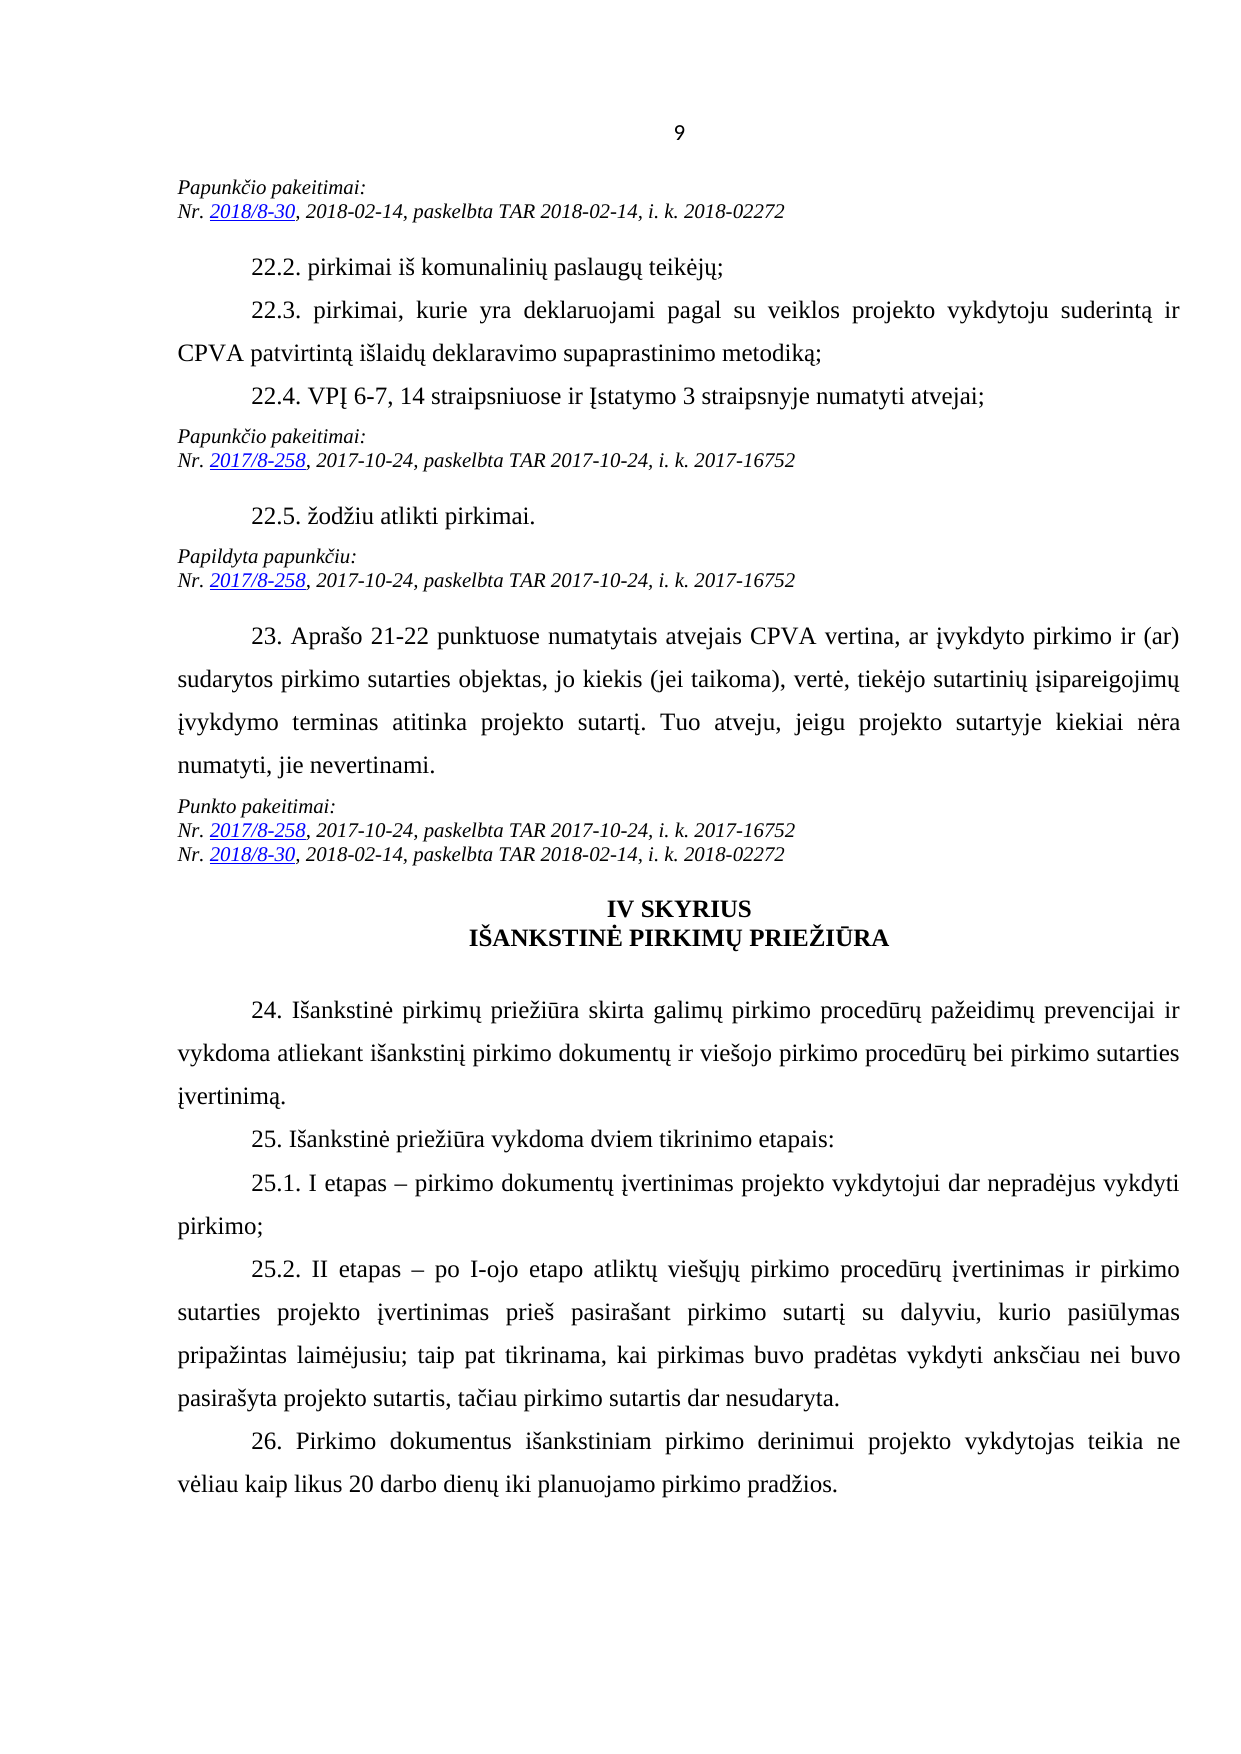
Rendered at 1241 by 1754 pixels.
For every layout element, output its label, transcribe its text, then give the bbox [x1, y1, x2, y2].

text Nr. 2017/8-258, 2017-10-24, paskelbta TAR 2017-10-24, i. k. 2017-16752 [177, 568, 1181, 592]
text Nr. 2017/8-258, 2017-10-24, paskelbta TAR 2017-10-24, i. k. 2017-16752 [177, 818, 1181, 842]
text Punkto pakeitimai: [177, 794, 1181, 818]
text Nr. 2018/8-30, 2018-02-14, paskelbta TAR 2018-02-14, i. k. 2018-02272 [177, 842, 1181, 866]
text 23. Aprašo 21-22 punktuose numatytais atvejais CPVA vertina, ar įvykdyto pirkimo ir (ar) sudarytos pirkimo sutarties objektas, jo kiekis (jei taikoma), vertė, tiekėjo sutartinių įsipareigojimų įvykdymo terminas atitinka projekto sutartį. Tuo atveju, jeigu projekto sutartyje kiekiai nėra numatyti, jie nevertinami. [177, 621, 1181, 779]
text 25.1. I etapas – pirkimo dokumentų įvertinimas projekto vykdytojui dar nepradėjus vykdyti pirkimo; [177, 1168, 1181, 1239]
text 22.4. VPĮ 6-7, 14 straipsniuose ir Įstatymo 3 straipsnyje numatyti atvejai; [177, 381, 1181, 410]
text 22.5. žodžiu atlikti pirkimai. [251, 501, 1181, 530]
text IŠANKSTINĖ PIRKIMŲ PRIEŽIŪRA [177, 923, 1181, 952]
text IV SKYRIUS [177, 894, 1181, 923]
text 24. Išankstinė pirkimų priežiūra skirta galimų pirkimo procedūrų pažeidimų prevencijai ir vykdoma atliekant išankstinį pirkimo dokumentų ir viešojo pirkimo procedūrų bei pirkimo sutarties įvertinimą. [177, 995, 1181, 1110]
text Nr. 2018/8-30, 2018-02-14, paskelbta TAR 2018-02-14, i. k. 2018-02272 [177, 199, 1181, 223]
text Nr. 2017/8-258, 2017-10-24, paskelbta TAR 2017-10-24, i. k. 2017-16752 [177, 448, 1181, 472]
text 25.2. II etapas – po I-ojo etapo atliktų viešųjų pirkimo procedūrų įvertinimas ir pirkimo sutarties projekto įvertinimas prieš pasirašant pirkimo sutartį su dalyviu, kurio pasiūlymas pripažintas laimėjusiu; taip pat tikrinama, kai pirkimas buvo pradėtas vykdyti anksčiau nei buvo pasirašyta projekto sutartis, tačiau pirkimo sutartis dar nesudaryta. [177, 1254, 1181, 1412]
text 22.2. pirkimai iš komunalinių paslaugų teikėjų; [177, 252, 1181, 281]
text 22.3. pirkimai, kurie yra deklaruojami pagal su veiklos projekto vykdytoju suderintą ir CPVA patvirtintą išlaidų deklaravimo supaprastinimo metodiką; [177, 295, 1181, 367]
text 26. Pirkimo dokumentus išankstiniam pirkimo derinimui projekto vykdytojas teikia ne vėliau kaip likus 20 darbo dienų iki planuojamo pirkimo pradžios. [177, 1426, 1181, 1498]
text Papunkčio pakeitimai: [177, 175, 1181, 199]
text Papildyta papunkčiu: [177, 544, 1181, 568]
text 25. Išankstinė priežiūra vykdoma dviem tikrinimo etapais: [177, 1124, 1181, 1153]
text Papunkčio pakeitimai: [177, 424, 1181, 448]
